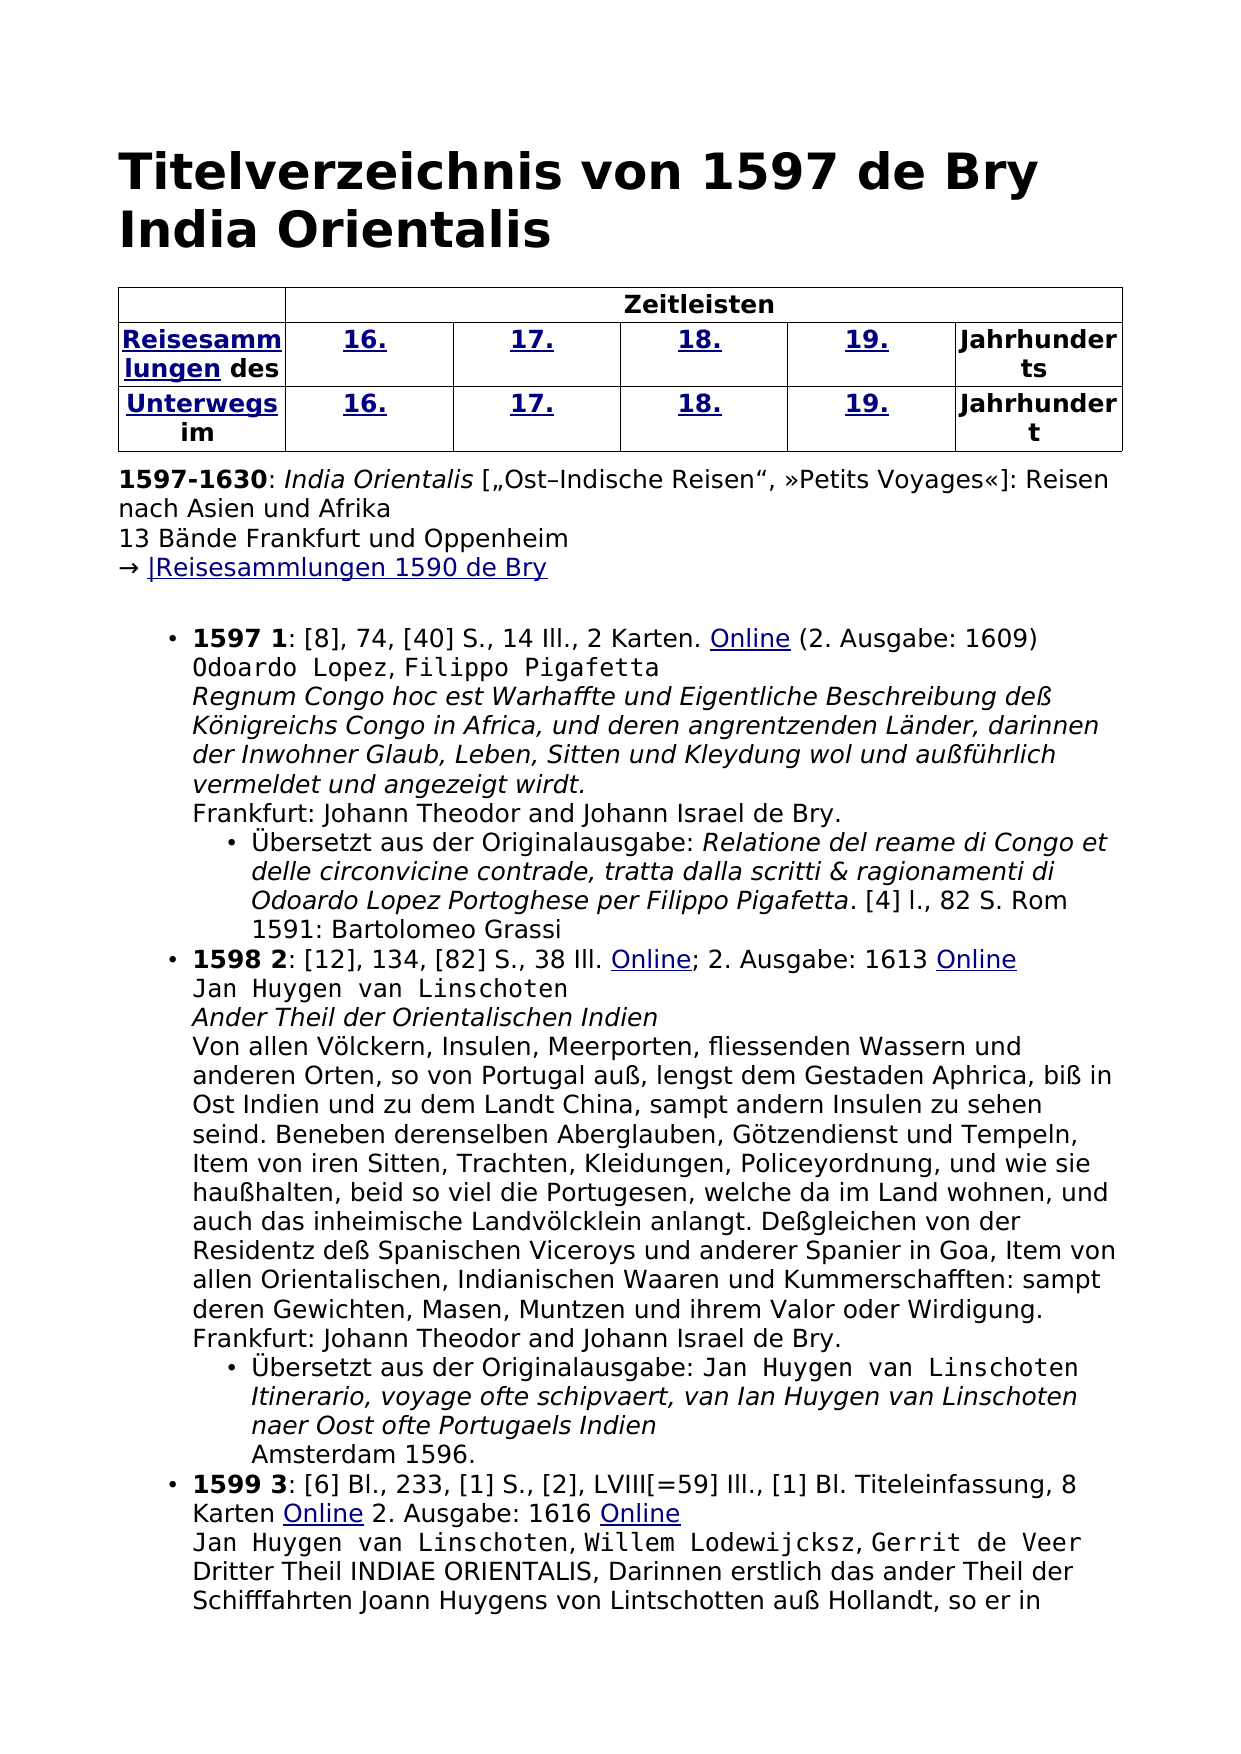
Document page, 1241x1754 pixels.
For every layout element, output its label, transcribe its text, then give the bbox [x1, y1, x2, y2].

table_cell Reisesammlungen des [119, 323, 285, 386]
list 1599 3: [6] Bl., 233, [1] S., [2], LVIII[=59] Ill., [1] Bl. Titeleinfassung, 8 Karten Online 2. Ausgabe: 1616 Online Jan Huygen van Linschoten, Willem Lodewijcksz, Gerrit de Veer Dritter Theil INDIAE ORIENTALIS, Darinnen erstlich das ander Theil der Schifffahrten Joann Huygens von Lintschotten auß Hollandt, so er in [177, 1470, 1122, 1616]
table_cell 18. [621, 387, 787, 451]
table_header Zeitleisten [286, 288, 1122, 322]
table_cell 18. [621, 323, 787, 386]
table_cell 19. [788, 387, 955, 451]
subtitle Titelverzeichnis von 1597 de Bry India Orientalis [118, 143, 1122, 259]
table_cell Jahrhundert [956, 387, 1122, 451]
table_cell Unterwegs im [119, 387, 285, 451]
table_cell 16. [286, 323, 453, 386]
table_cell 17. [454, 387, 620, 451]
list Übersetzt aus der Originalausgabe: Jan Huygen van Linschoten Itinerario, voyage ofte schipvaert, van Ian Huygen van Linschoten naer Oost ofte Portugaels Indien Amsterdam 1596. [236, 1353, 1122, 1470]
table_cell 16. [286, 387, 453, 451]
table_cell 17. [454, 323, 620, 386]
table_header [119, 288, 285, 322]
list 1597 1: [8], 74, [40] S., 14 Ill., 2 Karten. Online (2. Ausgabe: 1609) Odoardo Lopez, Filippo Pigafetta Regnum Congo hoc est Warhaffte und Eigentliche Beschreibung deß Königreichs Congo in Africa, und deren angrentzenden Länder, darinnen der Inwohner Glaub, Leben, Sitten und Kleydung wol und außführlich vermeldet und angezeigt wirdt. Frankfurt: Johann Theodor and Johann Israel de Bry. [177, 624, 1122, 828]
list Übersetzt aus der Originalausgabe: Relatione del reame di Congo et delle circonvicine contrade, tratta dalla scritti & ragionamenti di Odoardo Lopez Portoghese per Filippo Pigafetta. [4] l., 82 S. Rom 1591: Bartolomeo Grassi [236, 828, 1122, 945]
table_cell Jahrhunderts [956, 323, 1122, 386]
text 1597-1630: India Orientalis [„Ost–Indische Reisen“, »Petits Voyages«]: Reisen nach Asien und Afrika 13 Bände Frankfurt und Oppenheim → |Reisesammlungen 1590 de Bry [118, 465, 1122, 582]
table_cell 19. [788, 323, 955, 386]
list 1598 2: [12], 134, [82] S., 38 Ill. Online; 2. Ausgabe: 1613 Online Jan Huygen van Linschoten Ander Theil der Orientalischen Indien Von allen Völckern, Insulen, Meerporten, fliessenden Wassern und anderen Orten, so von Portugal auß, lengst dem Gestaden Aphrica, biß in Ost Indien und zu dem Landt China, sampt andern Insulen zu sehen seind. Beneben derenselben Aberglauben, Götzendienst und Tempeln, Item von iren Sitten, Trachten, Kleidungen, Policeyordnung, und wie sie haußhalten, beid so viel die Portugesen, welche da im Land wohnen, und auch das inheimische Landvölcklein anlangt. Deßgleichen von der Residentz deß Spanischen Viceroys und anderer Spanier in Goa, Item von allen Orientalischen, Indianischen Waaren und Kummerschafften: sampt deren Gewichten, Masen, Muntzen und ihrem Valor oder Wirdigung. Frankfurt: Johann Theodor and Johann Israel de Bry. [177, 945, 1122, 1353]
